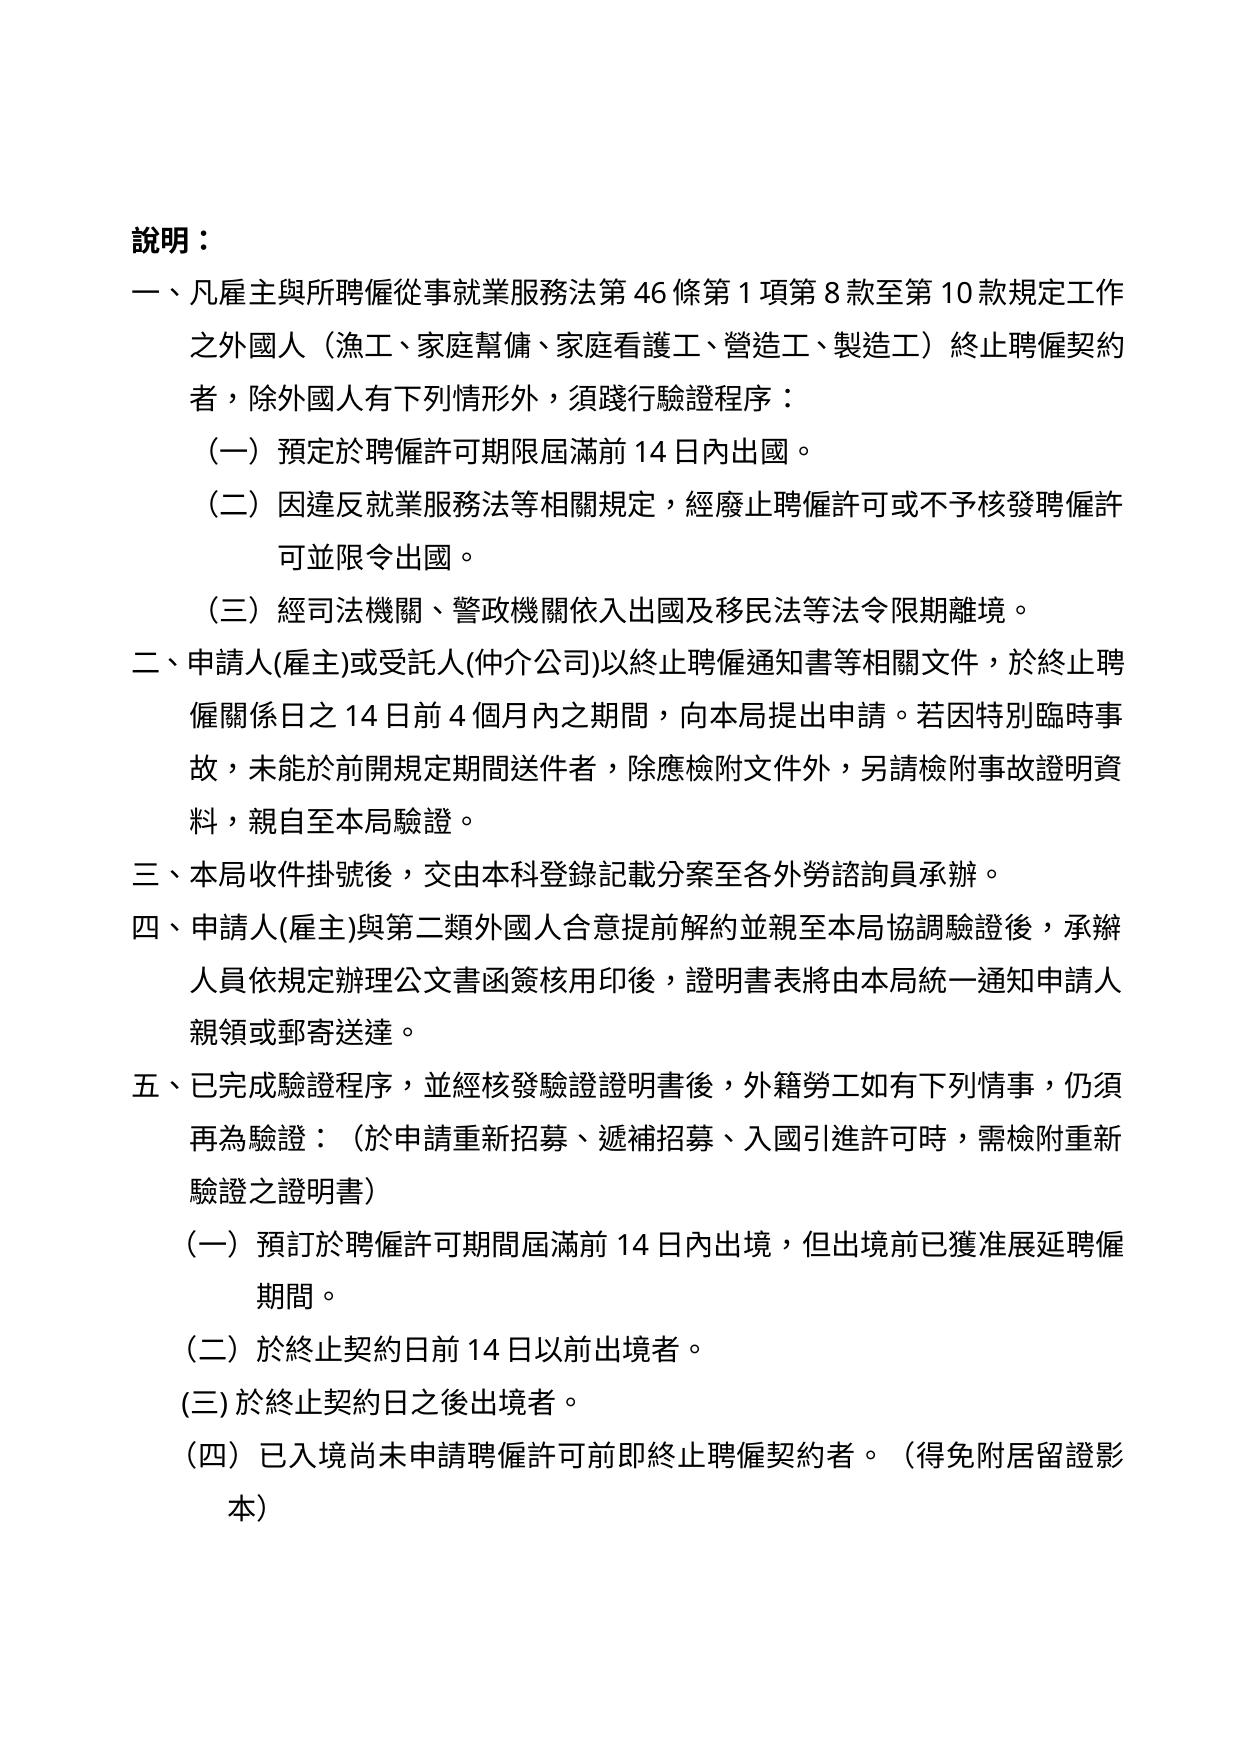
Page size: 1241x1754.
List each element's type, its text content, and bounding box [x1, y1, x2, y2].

text 四、申請人(雇主)與第二類外國人合意提前解約並親至本局協調驗證後，承辮人員依規定辦理公文書函簽核用印後，證明書表將由本局統一通知申請人親領或郵寄送達。 [131, 904, 1125, 1052]
text （三）經司法機關、警政機關依入出國及移民法等法令限期離境。 [190, 587, 1125, 629]
text 五、已完成驗證程序，並經核發驗證證明書後，外籍勞工如有下列情事，仍須再為驗證：（於申請重新招募、遞補招募、入國引進許可時，需檢附重新驗證之證明書） [131, 1063, 1125, 1211]
text 一、凡雇主與所聘僱從事就業服務法第46條第1項第8款至第10款規定工作之外國人（漁工、家庭幫傭、家庭看護工、營造工、製造工）終止聘僱契約者，除外國人有下列情形外，須踐行驗證程序： [131, 270, 1125, 418]
text （二）因違反就業服務法等相關規定，經廢止聘僱許可或不予核發聘僱許可並限令出國。 [190, 481, 1125, 577]
text （二）於終止契約日前14日以前出境者。 [169, 1327, 1125, 1369]
text 說明： [131, 217, 1125, 259]
text （一）預訂於聘僱許可期間屆滿前14日內出境，但出境前已獲准展延聘僱期間。 [169, 1221, 1125, 1316]
text 二、申請人(雇主)或受託人(仲介公司)以終止聘僱通知書等相關文件，於終止聘僱關係日之14日前4個月內之期間，向本局提出申請。若因特別臨時事故，未能於前開規定期間送件者，除應檢附文件外，另請檢附事故證明資料，親自至本局驗證。 [131, 640, 1125, 841]
text (三) 於終止契約日之後出境者。 [181, 1380, 1125, 1422]
text （四）已入境尚未申請聘僱許可前即終止聘僱契約者。（得免附居留證影本） [169, 1433, 1125, 1528]
text 三、本局收件掛號後，交由本科登錄記載分案至各外勞諮詢員承辦。 [131, 851, 1125, 894]
text （一）預定於聘僱許可期限屆滿前14日內出國。 [190, 428, 1125, 471]
